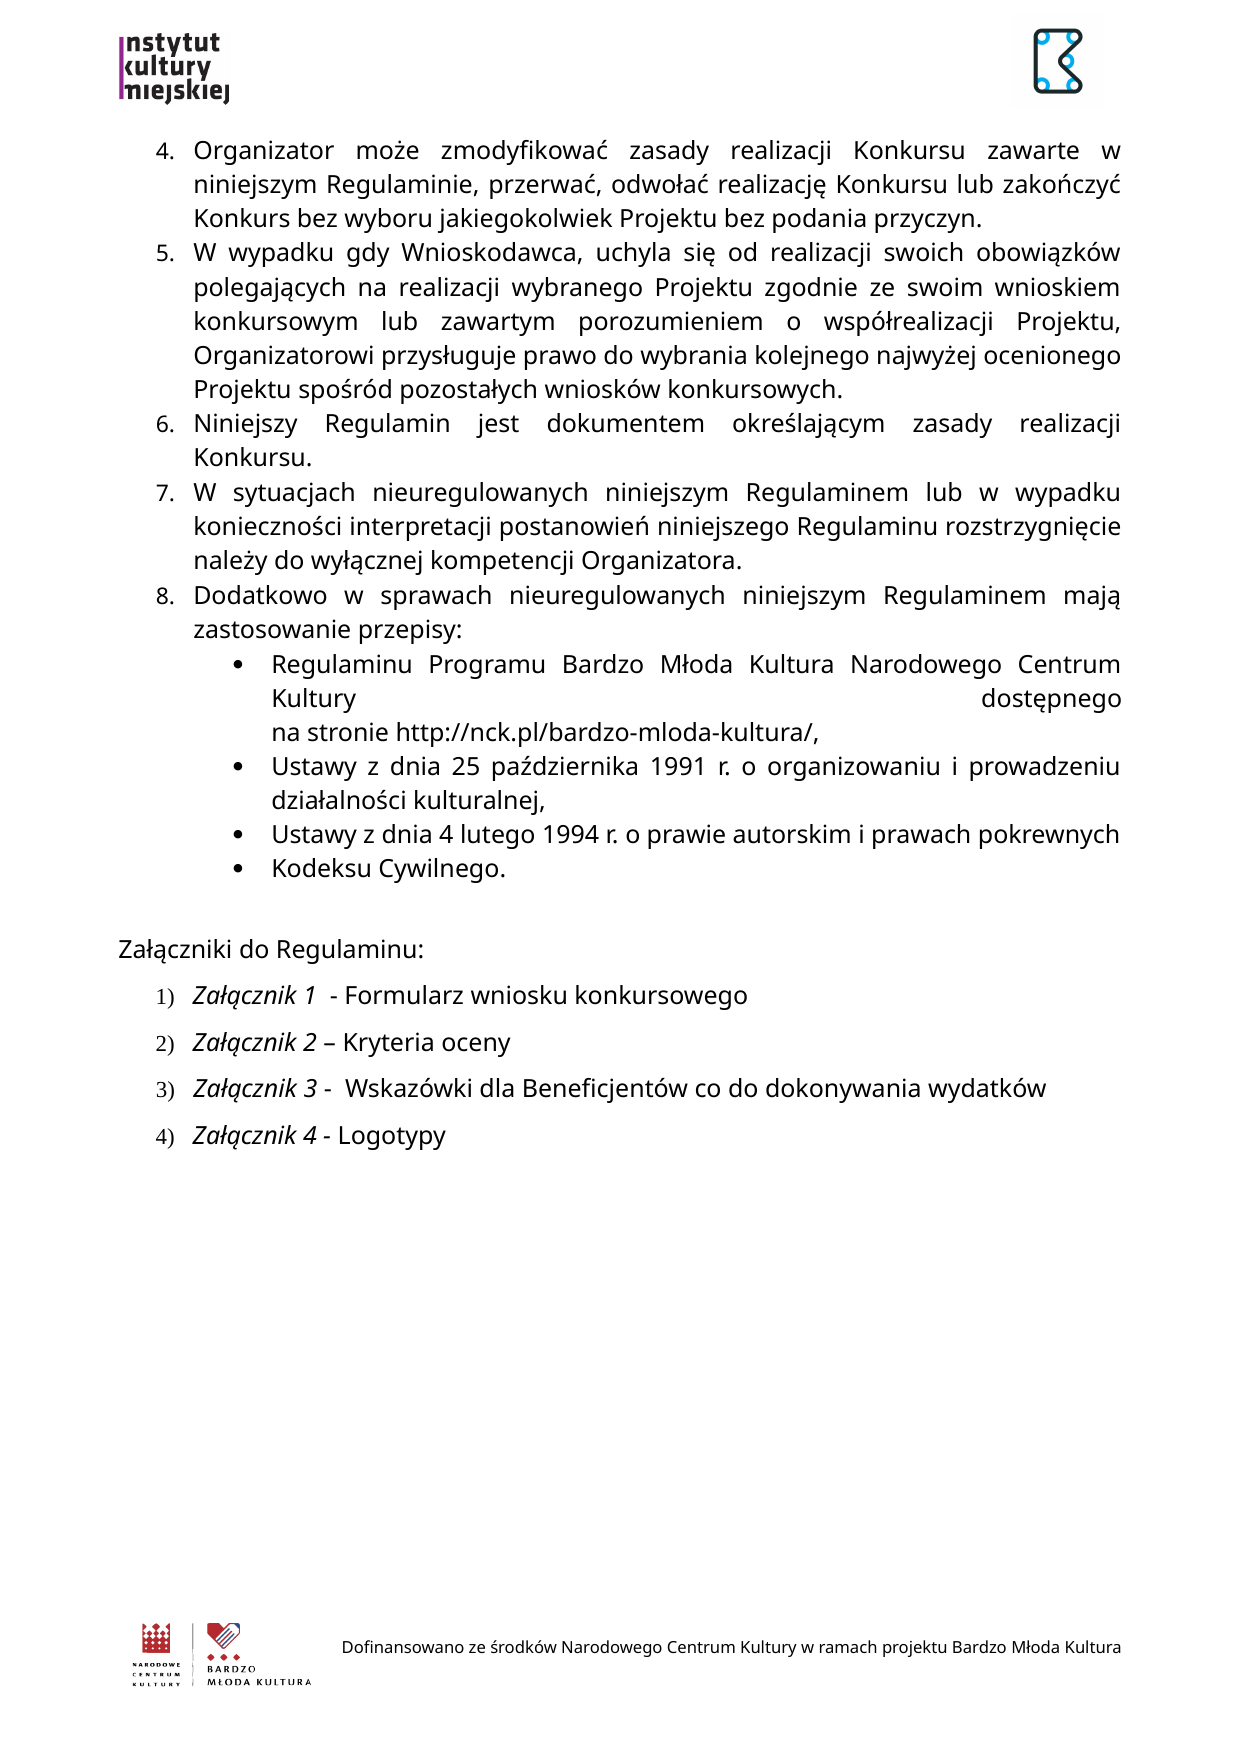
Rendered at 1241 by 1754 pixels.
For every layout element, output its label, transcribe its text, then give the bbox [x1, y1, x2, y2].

text Załączniki do Regulaminu: [118, 931, 1122, 965]
list W sytuacjach nieuregulowanych niniejszym Regulaminem lub w wypadku konieczności interpretacji postanowień niniejszego Regulaminu rozstrzygnięcie należy do wyłącznej kompetencji Organizatora. [156, 475, 1122, 577]
list Regulaminu Programu Bardzo Młoda Kultura Narodowego Centrum Kultury dostępnego na stronie http://nck.pl/bardzo-mloda-kultura/, [233, 646, 1122, 748]
list Kodeksu Cywilnego. [233, 851, 1122, 885]
list Ustawy z dnia 4 lutego 1994 r. o prawie autorskim i prawach pokrewnych [233, 817, 1122, 851]
list W wypadku gdy Wnioskodawca, uchyla się od realizacji swoich obowiązków polegających na realizacji wybranego Projektu zgodnie ze swoim wnioskiem konkursowym lub zawartym porozumieniem o współrealizacji Projektu, Organizatorowi przysługuje prawo do wybrania kolejnego najwyżej ocenionego Projektu spośród pozostałych wniosków konkursowych. [156, 235, 1122, 405]
list Dodatkowo w sprawach nieuregulowanych niniejszym Regulaminem mają zastosowanie przepisy: [156, 578, 1122, 646]
list Organizator może zmodyfikować zasady realizacji Konkursu zawarte w niniejszym Regulaminie, przerwać, odwołać realizację Konkursu lub zakończyć Konkurs bez wyboru jakiegokolwiek Projektu bez podania przyczyn. [156, 132, 1122, 234]
list Załącznik 4 - Logotypy [155, 1118, 1122, 1152]
list Załącznik 3 - Wskazówki dla Beneficjentów co do dokonywania wydatków [156, 1071, 1122, 1105]
list Załącznik 1 - Formularz wniosku konkursowego [155, 978, 1122, 1012]
list Załącznik 2 – Kryteria oceny [155, 1024, 1122, 1058]
list Ustawy z dnia 25 października 1991 r. o organizowaniu i prowadzeniu działalności kulturalnej, [233, 748, 1122, 817]
list Niniejszy Regulamin jest dokumentem określającym zasady realizacji Konkursu. [156, 406, 1122, 474]
